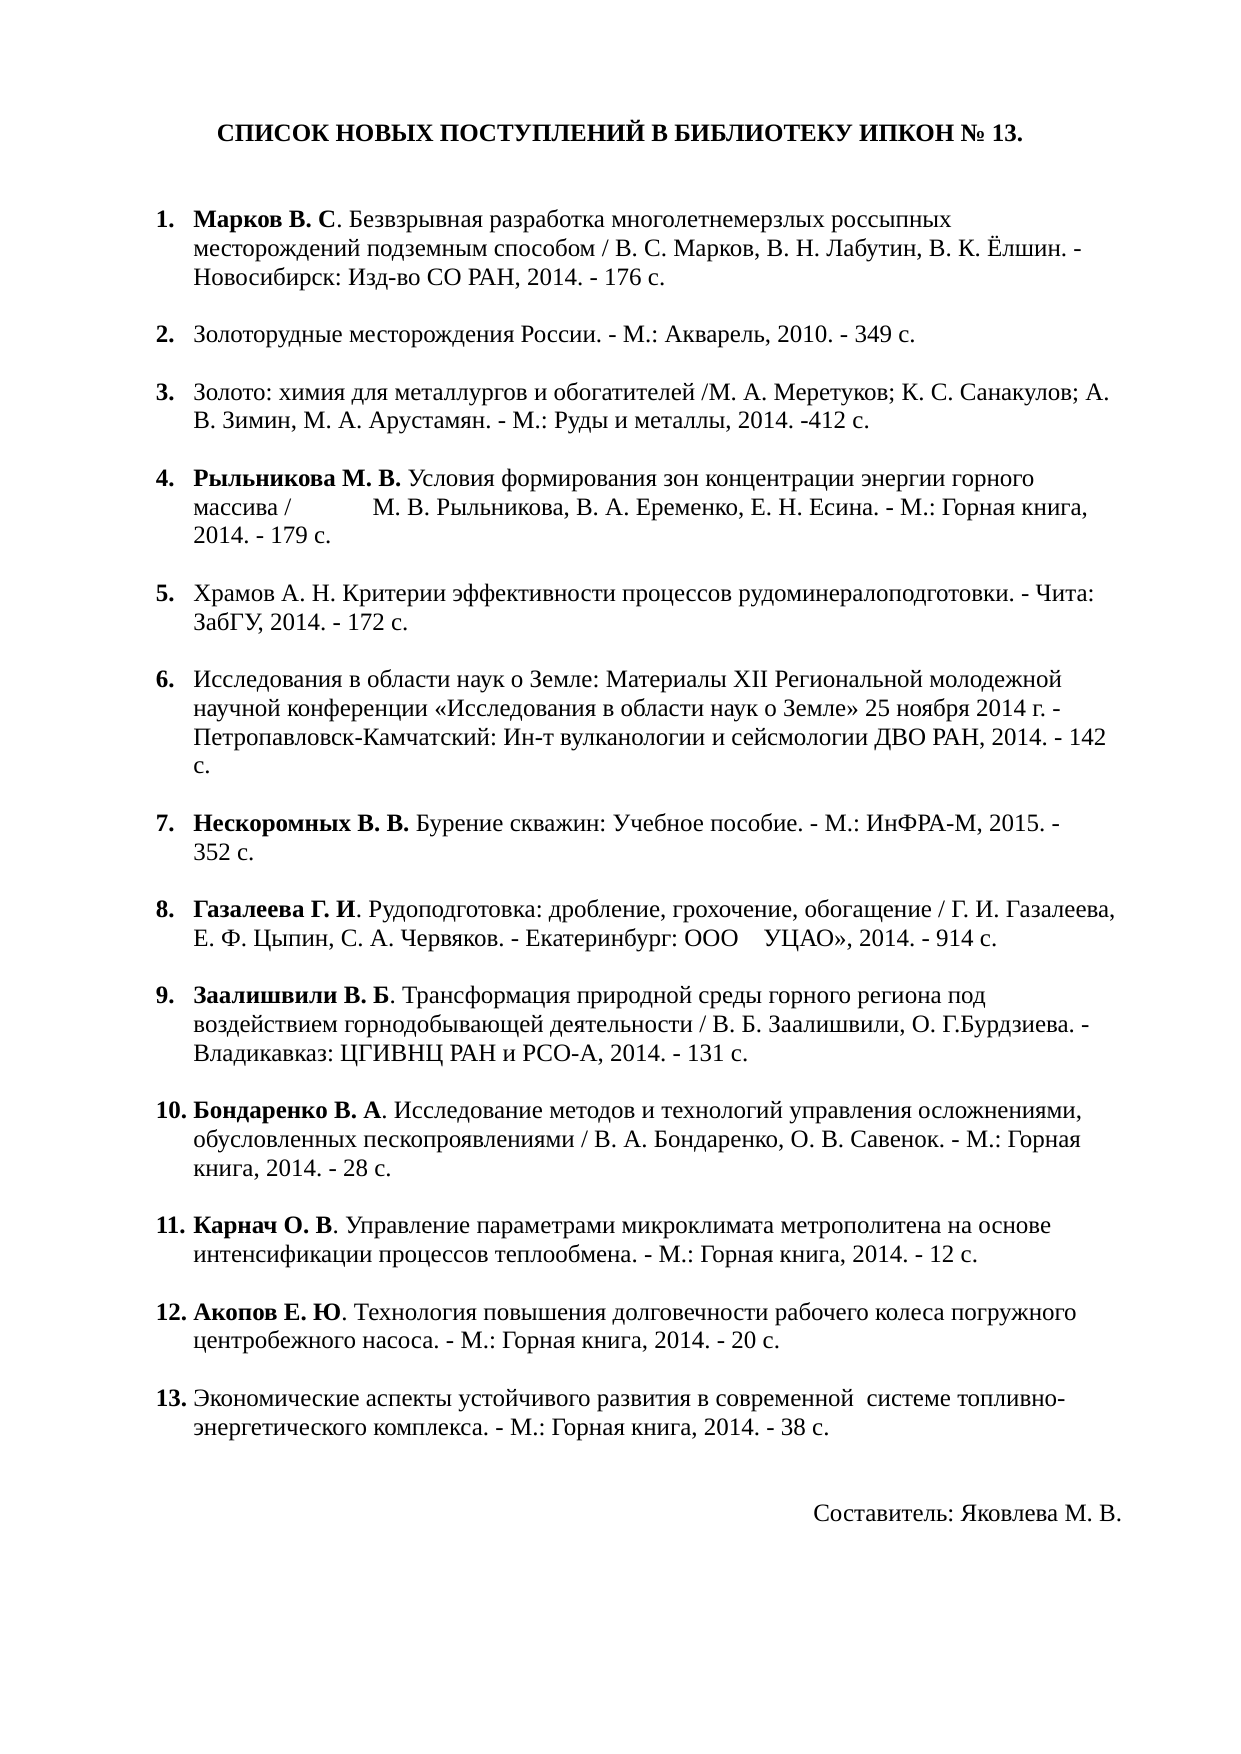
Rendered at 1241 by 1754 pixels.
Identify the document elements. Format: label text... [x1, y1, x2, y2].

list Заалишвили В. Б. Трансформация природной среды горного региона под воздействием горнодобывающей деятельности / В. Б. Заалишвили, О. Г.Бурдзиева. - Владикавказ: ЦГИВНЦ РАН и РСО-А, 2014. - 131 с. [156, 981, 1122, 1067]
list Экономические аспекты устойчивого развития в современной системе топливно-энергетического комплекса. - М.: Горная книга, 2014. - 38 с. [156, 1383, 1122, 1441]
list Марков В. С. Безвзрывная разработка многолетнемерзлых россыпных месторождений подземным способом / В. С. Марков, В. Н. Лабутин, В. К. Ёлшин. - Новосибирск: Изд-во СО РАН, 2014. - 176 с. [156, 204, 1122, 291]
list Рыльникова М. В. Условия формирования зон концентрации энергии горного массива / М. В. Рыльникова, В. А. Еременко, Е. Н. Есина. - М.: Горная книга, 2014. - 179 с. [156, 463, 1122, 549]
list Исследования в области наук о Земле: Материалы ХII Региональной молодежной научной конференции «Исследования в области наук о Земле» 25 ноября 2014 г. - Петропавловск-Камчатский: Ин-т вулканологии и сейсмологии ДВО РАН, 2014. - 142 с. [156, 664, 1122, 779]
list Золото: химия для металлургов и обогатителей /М. А. Меретуков; К. С. Санакулов; А. В. Зимин, М. А. Арустамян. - М.: Руды и металлы, 2014. -412 с. [156, 377, 1122, 434]
list Храмов А. Н. Критерии эффективности процессов рудоминералоподготовки. - Чита: ЗабГУ, 2014. - 172 с. [156, 578, 1122, 636]
list Газалеева Г. И. Рудоподготовка: дробление, грохочение, обогащение / Г. И. Газалеева, Е. Ф. Цыпин, С. А. Червяков. - Екатеринбург: ООО УЦАО», 2014. - 914 с. [156, 894, 1122, 952]
list Акопов Е. Ю. Технология повышения долговечности рабочего колеса погружного центробежного насоса. - М.: Горная книга, 2014. - 20 с. [156, 1297, 1122, 1354]
list Карнач О. В. Управление параметрами микроклимата метрополитена на основе интенсификации процессов теплообмена. - М.: Горная книга, 2014. - 12 с. [156, 1211, 1122, 1268]
list Нескоромных В. В. Бурение скважин: Учебное пособие. - М.: ИнФРА-М, 2015. - 352 с. [156, 808, 1122, 866]
list Золоторудные месторождения России. - М.: Акварель, 2010. - 349 с. [156, 319, 1122, 348]
list Бондаренко В. А. Исследование методов и технологий управления осложнениями, обусловленных пескопроявлениями / В. А. Бондаренко, О. В. Савенок. - М.: Горная книга, 2014. - 28 с. [156, 1096, 1122, 1182]
text СПИСОК НОВЫХ ПОСТУПЛЕНИЙ В БИБЛИОТЕКУ ИПКОН № 13. [118, 118, 1122, 147]
text Составитель: Яковлева М. В. [118, 1498, 1122, 1527]
